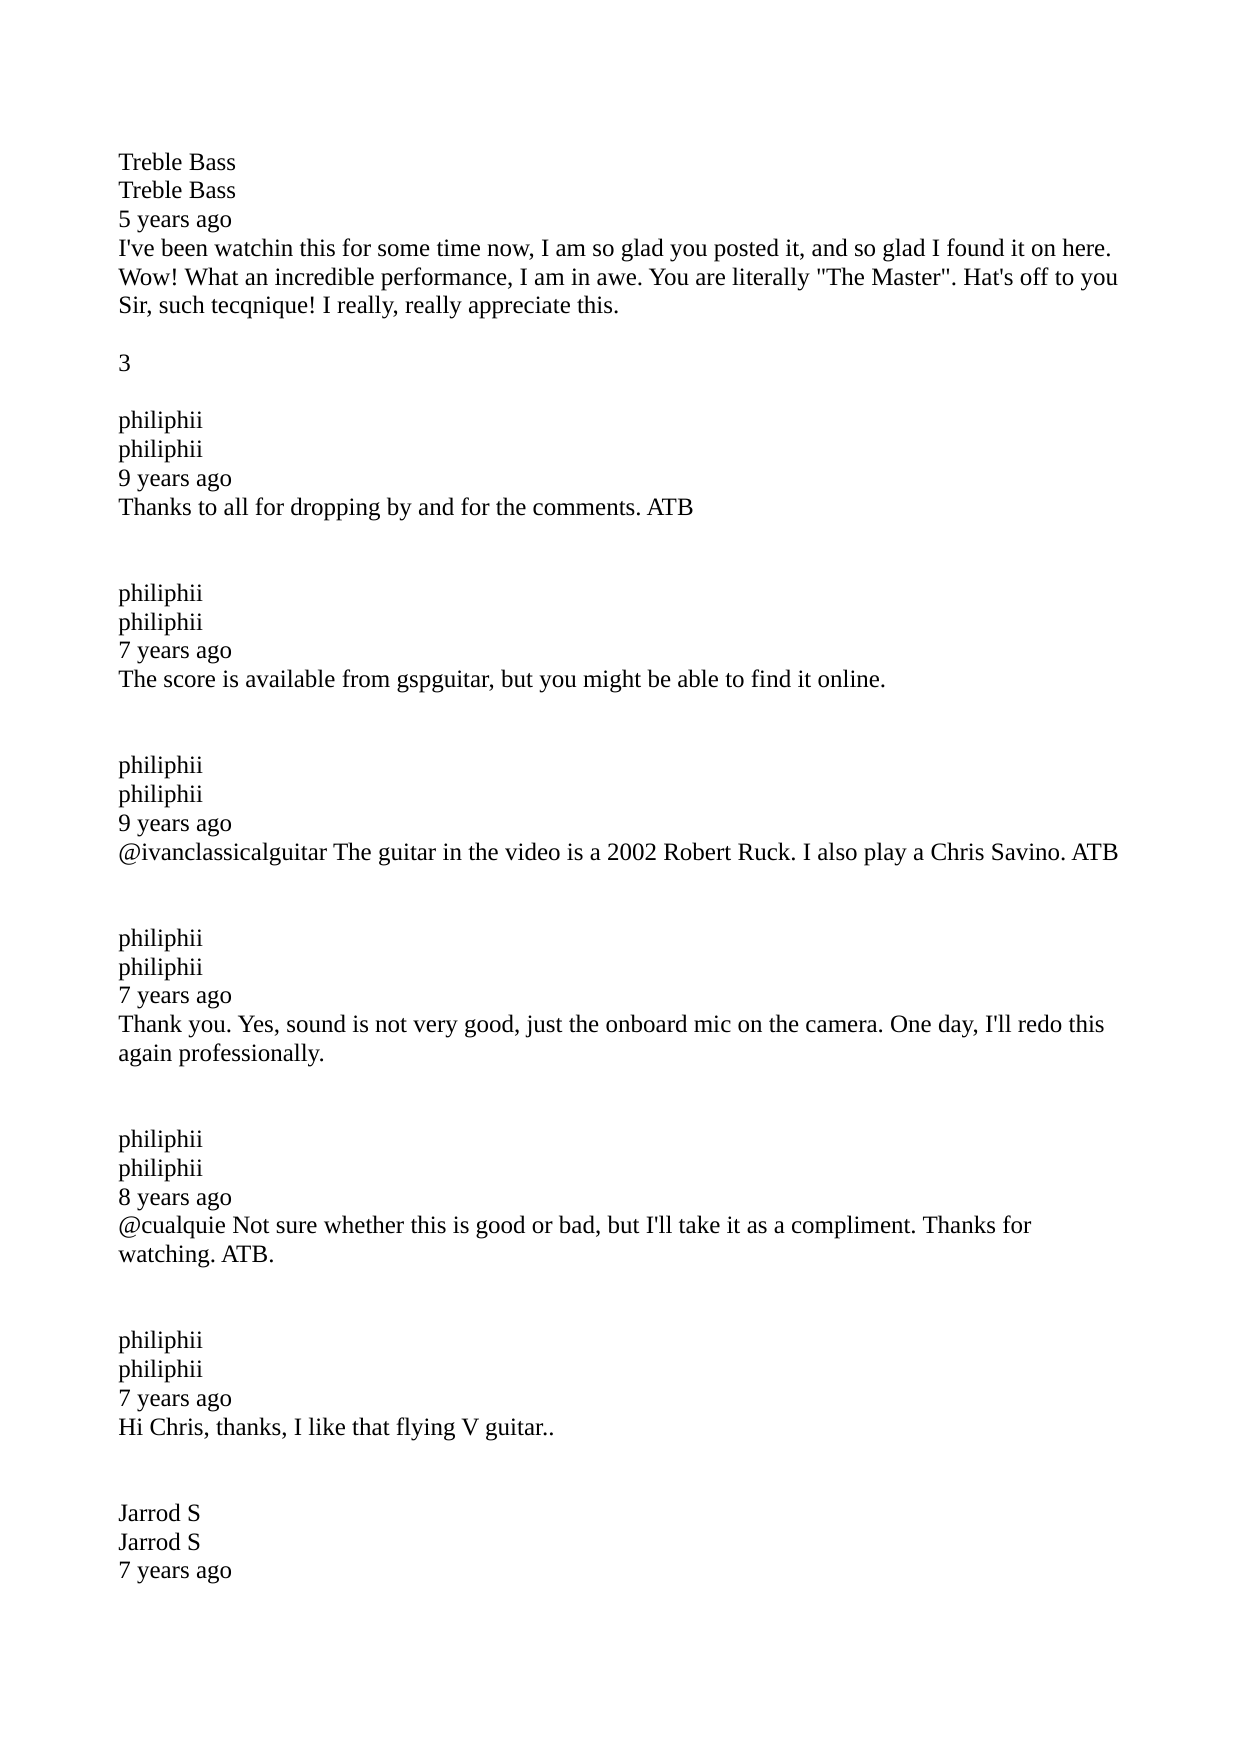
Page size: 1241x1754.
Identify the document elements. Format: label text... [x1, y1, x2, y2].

text philiphii [118, 952, 1122, 981]
text philiphii [118, 1326, 1122, 1354]
text Jarrod S [118, 1527, 1122, 1556]
text philiphii [118, 779, 1122, 808]
text philiphii [118, 607, 1122, 636]
text Hi Chris, thanks, I like that flying V guitar.. [118, 1412, 1122, 1441]
text @ivanclassicalguitar The guitar in the video is a 2002 Robert Ruck. I also play a Chris Savino. ATB [118, 837, 1122, 866]
text 7 years ago [118, 981, 1122, 1009]
text philiphii [118, 1354, 1122, 1383]
text Thanks to all for dropping by and for the comments. ATB [118, 492, 1122, 521]
text 3 [118, 348, 1122, 377]
text I've been watchin this for some time now, I am so glad you posted it, and so glad I found it on here. Wow! What an incredible performance, I am in awe. You are literally "The Master". Hat's off to you Sir, such tecqnique! I really, really appreciate this. [118, 233, 1122, 319]
text Treble Bass [118, 176, 1122, 204]
text @cualquie Not sure whether this is good or bad, but I'll take it as a compliment. Thanks for watching. ATB. [118, 1211, 1122, 1268]
text 7 years ago [118, 1383, 1122, 1412]
text philiphii [118, 1153, 1122, 1182]
text Jarrod S [118, 1498, 1122, 1527]
text The score is available from gspguitar, but you might be able to find it online. [118, 664, 1122, 693]
text philiphii [118, 578, 1122, 607]
text Treble Bass [118, 147, 1122, 176]
text 7 years ago [118, 1556, 1122, 1584]
text philiphii [118, 406, 1122, 434]
text philiphii [118, 434, 1122, 463]
text philiphii [118, 923, 1122, 952]
text philiphii [118, 751, 1122, 779]
text Thank you. Yes, sound is not very good, just the onboard mic on the camera. One day, I'll redo this again professionally. [118, 1009, 1122, 1067]
text 8 years ago [118, 1182, 1122, 1211]
text 5 years ago [118, 204, 1122, 233]
text 7 years ago [118, 636, 1122, 664]
text 9 years ago [118, 808, 1122, 837]
text philiphii [118, 1124, 1122, 1153]
text 9 years ago [118, 463, 1122, 492]
